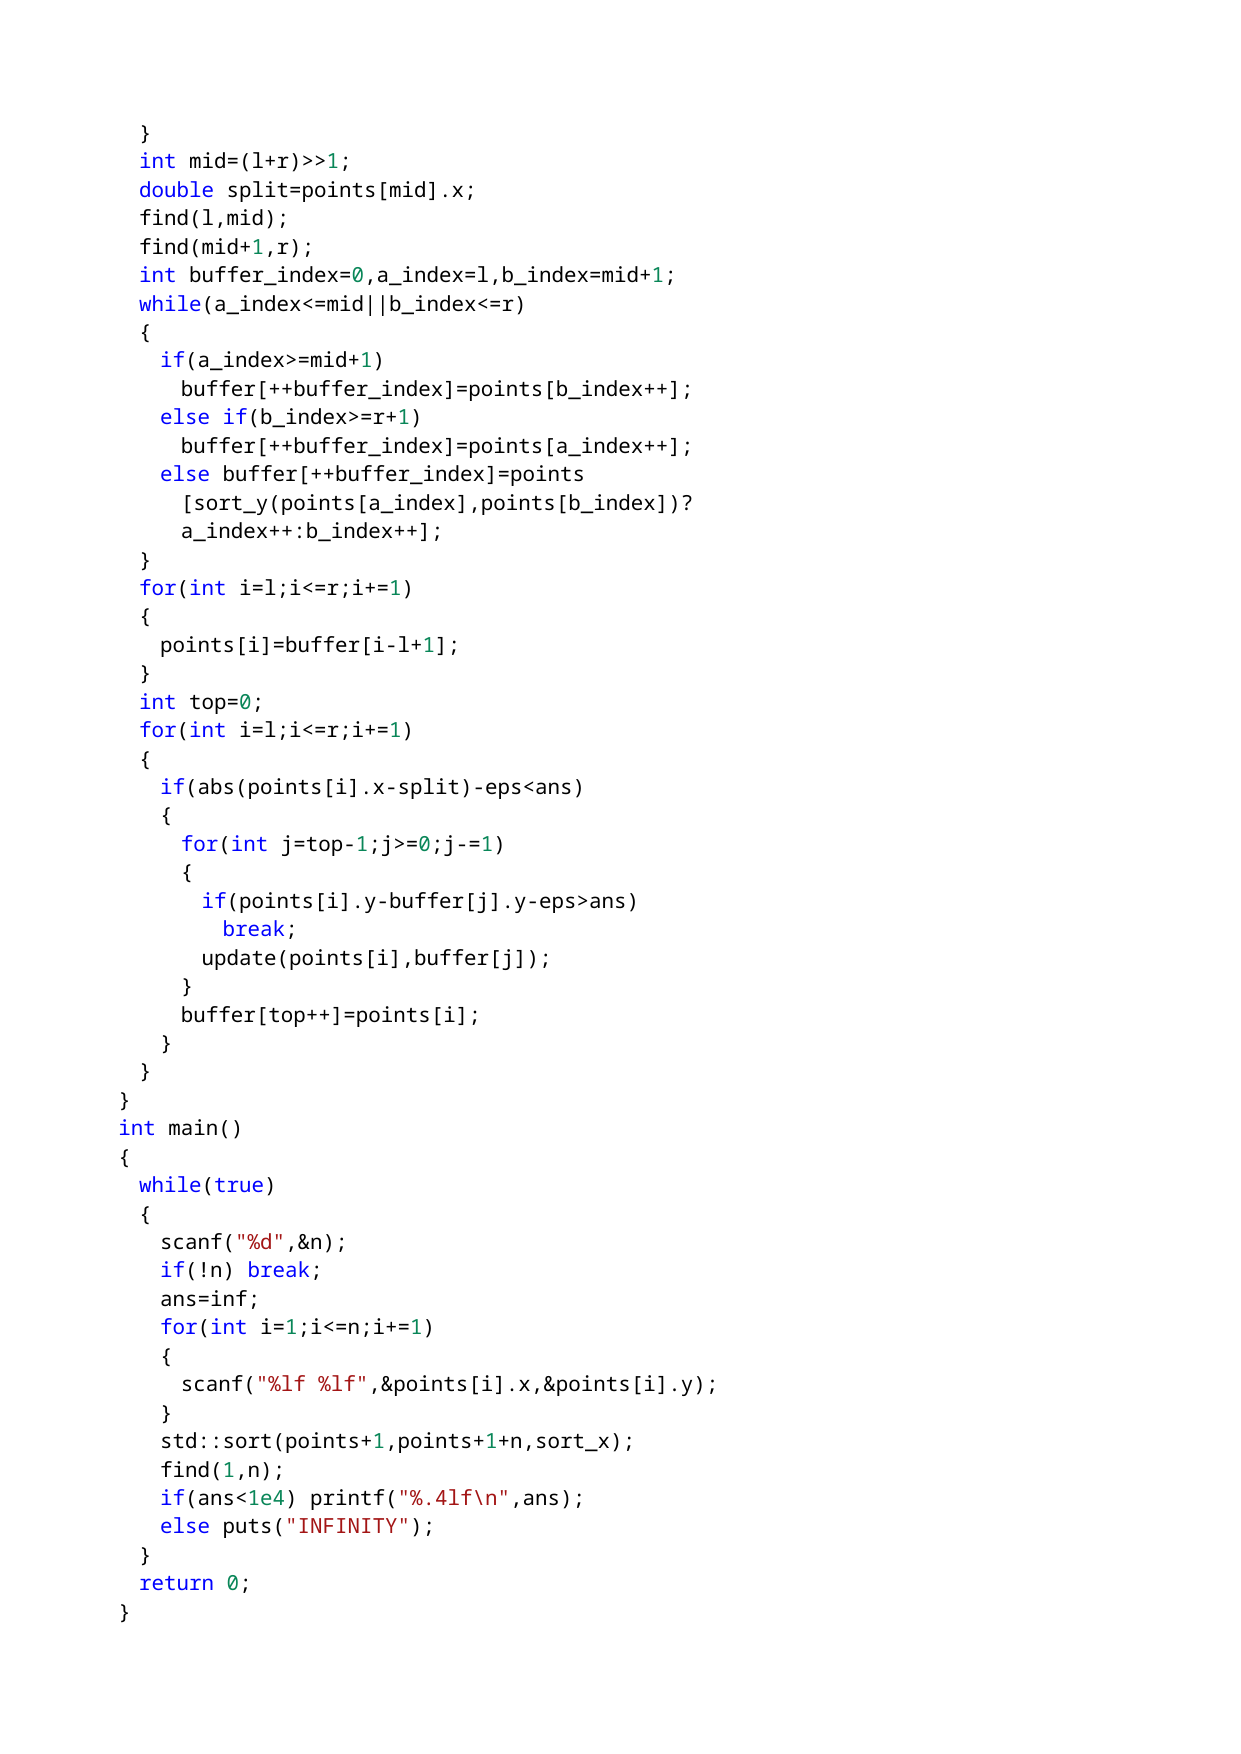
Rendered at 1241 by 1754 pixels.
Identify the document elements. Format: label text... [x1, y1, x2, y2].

text } [118, 658, 1122, 687]
text for(int i=l;i<=r;i+=1) [118, 573, 1122, 602]
text [sort_y(points[a_index],points[b_index])? [118, 488, 1122, 516]
text find(l,mid); [118, 203, 1122, 232]
text } [118, 1540, 1122, 1568]
text } [118, 1597, 1122, 1625]
text buffer[++buffer_index]=points[b_index++]; [118, 374, 1122, 402]
text else puts("INFINITY"); [118, 1512, 1122, 1540]
text if(!n) break; [118, 1256, 1122, 1284]
text buffer[top++]=points[i]; [118, 1000, 1122, 1028]
text break; [118, 914, 1122, 943]
text ans=inf; [118, 1284, 1122, 1312]
text for(int j=top-1;j>=0;j-=1) [118, 829, 1122, 857]
text if(a_index>=mid+1) [118, 346, 1122, 374]
text update(points[i],buffer[j]); [118, 943, 1122, 971]
text int top=0; [118, 687, 1122, 715]
text int buffer_index=0,a_index=l,b_index=mid+1; [118, 260, 1122, 289]
text { [118, 857, 1122, 886]
text for(int i=l;i<=r;i+=1) [118, 715, 1122, 744]
text find(mid+1,r); [118, 232, 1122, 260]
text else if(b_index>=r+1) [118, 402, 1122, 431]
text if(abs(points[i].x-split)-eps<ans) [118, 772, 1122, 801]
text scanf("%d",&n); [118, 1227, 1122, 1256]
text { [118, 1142, 1122, 1170]
text if(ans<1e4) printf("%.4lf\n",ans); [118, 1483, 1122, 1512]
text double split=points[mid].x; [118, 175, 1122, 203]
text { [118, 744, 1122, 772]
text while(a_index<=mid||b_index<=r) [118, 289, 1122, 317]
text } [118, 545, 1122, 573]
text } [118, 971, 1122, 1000]
text a_index++:b_index++]; [118, 516, 1122, 545]
text return 0; [118, 1568, 1122, 1597]
text { [118, 1199, 1122, 1227]
text } [118, 1085, 1122, 1113]
text { [118, 801, 1122, 829]
text if(points[i].y-buffer[j].y-eps>ans) [118, 886, 1122, 914]
text for(int i=1;i<=n;i+=1) [118, 1312, 1122, 1341]
text points[i]=buffer[i-l+1]; [118, 630, 1122, 658]
text { [118, 602, 1122, 630]
text { [118, 1341, 1122, 1369]
text find(1,n); [118, 1455, 1122, 1483]
text else buffer[++buffer_index]=points [118, 459, 1122, 488]
text } [118, 1028, 1122, 1057]
text int mid=(l+r)>>1; [118, 147, 1122, 175]
text } [118, 1398, 1122, 1426]
text { [118, 317, 1122, 346]
text } [118, 1057, 1122, 1085]
text int main() [118, 1113, 1122, 1142]
text } [118, 118, 1122, 147]
text while(true) [118, 1170, 1122, 1199]
text std::sort(points+1,points+1+n,sort_x); [118, 1426, 1122, 1455]
text buffer[++buffer_index]=points[a_index++]; [118, 431, 1122, 459]
text scanf("%lf %lf",&points[i].x,&points[i].y); [118, 1369, 1122, 1398]
